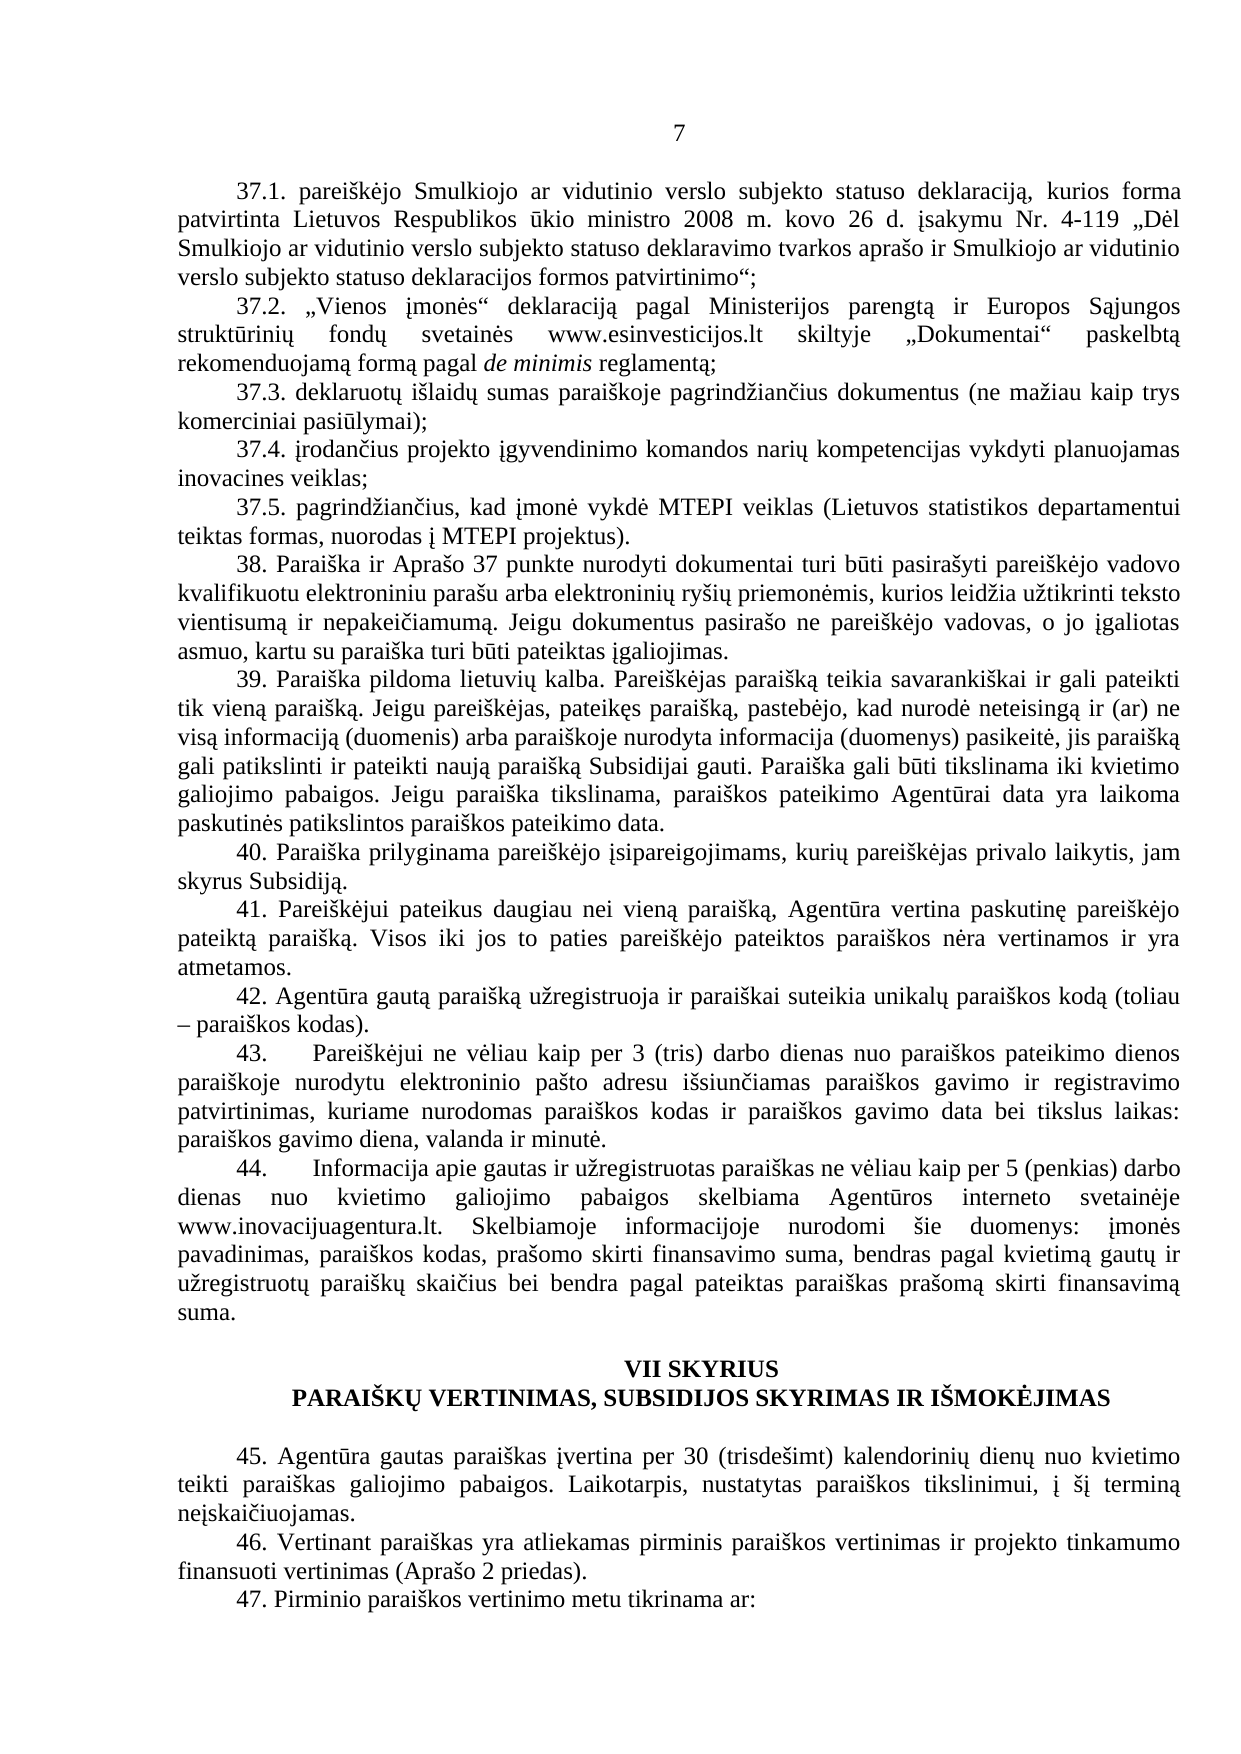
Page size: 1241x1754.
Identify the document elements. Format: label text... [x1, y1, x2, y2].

text 40. Paraiška prilyginama pareiškėjo įsipareigojimams, kurių pareiškėjas privalo laikytis, jam skyrus Subsidiją. [177, 837, 1181, 894]
text VII SKYRIUS [177, 1354, 1181, 1383]
text 37.2. „Vienos įmonės“ deklaraciją pagal Ministerijos parengtą ir Europos Sąjungos struktūrinių fondų svetainės www.esinvesticijos.lt skiltyje „Dokumentai“ paskelbtą rekomenduojamą formą pagal de minimis reglamentą; [177, 291, 1181, 377]
text 37.1. pareiškėjo Smulkiojo ar vidutinio verslo subjekto statuso deklaraciją, kurios forma patvirtinta Lietuvos Respublikos ūkio ministro 2008 m. kovo 26 d. įsakymu Nr. 4-119 „Dėl Smulkiojo ar vidutinio verslo subjekto statuso deklaravimo tvarkos aprašo ir Smulkiojo ar vidutinio verslo subjekto statuso deklaracijos formos patvirtinimo“; [177, 176, 1181, 291]
text 42. Agentūra gautą paraišką užregistruoja ir paraiškai suteikia unikalų paraiškos kodą (toliau – paraiškos kodas). [177, 981, 1181, 1038]
text 47. Pirminio paraiškos vertinimo metu tikrinama ar: [177, 1584, 1181, 1613]
text 38. Paraiška ir Aprašo 37 punkte nurodyti dokumentai turi būti pasirašyti pareiškėjo vadovo kvalifikuotu elektroniniu parašu arba elektroninių ryšių priemonėmis, kurios leidžia užtikrinti teksto vientisumą ir nepakeičiamumą. Jeigu dokumentus pasirašo ne pareiškėjo vadovas, o jo įgaliotas asmuo, kartu su paraiška turi būti pateiktas įgaliojimas. [177, 549, 1181, 664]
text 44. Informacija apie gautas ir užregistruotas paraiškas ne vėliau kaip per 5 (penkias) darbo dienas nuo kvietimo galiojimo pabaigos skelbiama Agentūros interneto svetainėje www.inovacijuagentura.lt. Skelbiamoje informacijoje nurodomi šie duomenys: įmonės pavadinimas, paraiškos kodas, prašomo skirti finansavimo suma, bendras pagal kvietimą gautų ir užregistruotų paraiškų skaičius bei bendra pagal pateiktas paraiškas prašomą skirti finansavimą suma. [177, 1153, 1181, 1326]
text 39. Paraiška pildoma lietuvių kalba. Pareiškėjas paraišką teikia savarankiškai ir gali pateikti tik vieną paraišką. Jeigu pareiškėjas, pateikęs paraišką, pastebėjo, kad nurodė neteisingą ir (ar) ne visą informaciją (duomenis) arba paraiškoje nurodyta informacija (duomenys) pasikeitė, jis paraišką gali patikslinti ir pateikti naują paraišką Subsidijai gauti. Paraiška gali būti tikslinama iki kvietimo galiojimo pabaigos. Jeigu paraiška tikslinama, paraiškos pateikimo Agentūrai data yra laikoma paskutinės patikslintos paraiškos pateikimo data. [177, 664, 1181, 837]
text 37.5. pagrindžiančius, kad įmonė vykdė MTEPI veiklas (Lietuvos statistikos departamentui teiktas formas, nuorodas į MTEPI projektus). [177, 492, 1181, 549]
text 37.3. deklaruotų išlaidų sumas paraiškoje pagrindžiančius dokumentus (ne mažiau kaip trys komerciniai pasiūlymai); [177, 377, 1181, 434]
text 46. Vertinant paraiškas yra atliekamas pirminis paraiškos vertinimas ir projekto tinkamumo finansuoti vertinimas (Aprašo 2 priedas). [177, 1527, 1181, 1584]
text 37.4. įrodančius projekto įgyvendinimo komandos narių kompetencijas vykdyti planuojamas inovacines veiklas; [177, 434, 1181, 492]
text 41. Pareiškėjui pateikus daugiau nei vieną paraišką, Agentūra vertina paskutinę pareiškėjo pateiktą paraišką. Visos iki jos to paties pareiškėjo pateiktos paraiškos nėra vertinamos ir yra atmetamos. [177, 894, 1181, 981]
text 45. Agentūra gautas paraiškas įvertina per 30 (trisdešimt) kalendorinių dienų nuo kvietimo teikti paraiškas galiojimo pabaigos. Laikotarpis, nustatytas paraiškos tikslinimui, į šį terminą neįskaičiuojamas. [177, 1441, 1181, 1527]
text 43. Pareiškėjui ne vėliau kaip per 3 (tris) darbo dienas nuo paraiškos pateikimo dienos paraiškoje nurodytu elektroninio pašto adresu išsiunčiamas paraiškos gavimo ir registravimo patvirtinimas, kuriame nurodomas paraiškos kodas ir paraiškos gavimo data bei tikslus laikas: paraiškos gavimo diena, valanda ir minutė. [177, 1038, 1181, 1153]
text PARAIŠKŲ VERTINIMAS, SUBSIDIJOS SKYRIMAS IR IŠMOKĖJIMAS [177, 1383, 1181, 1412]
